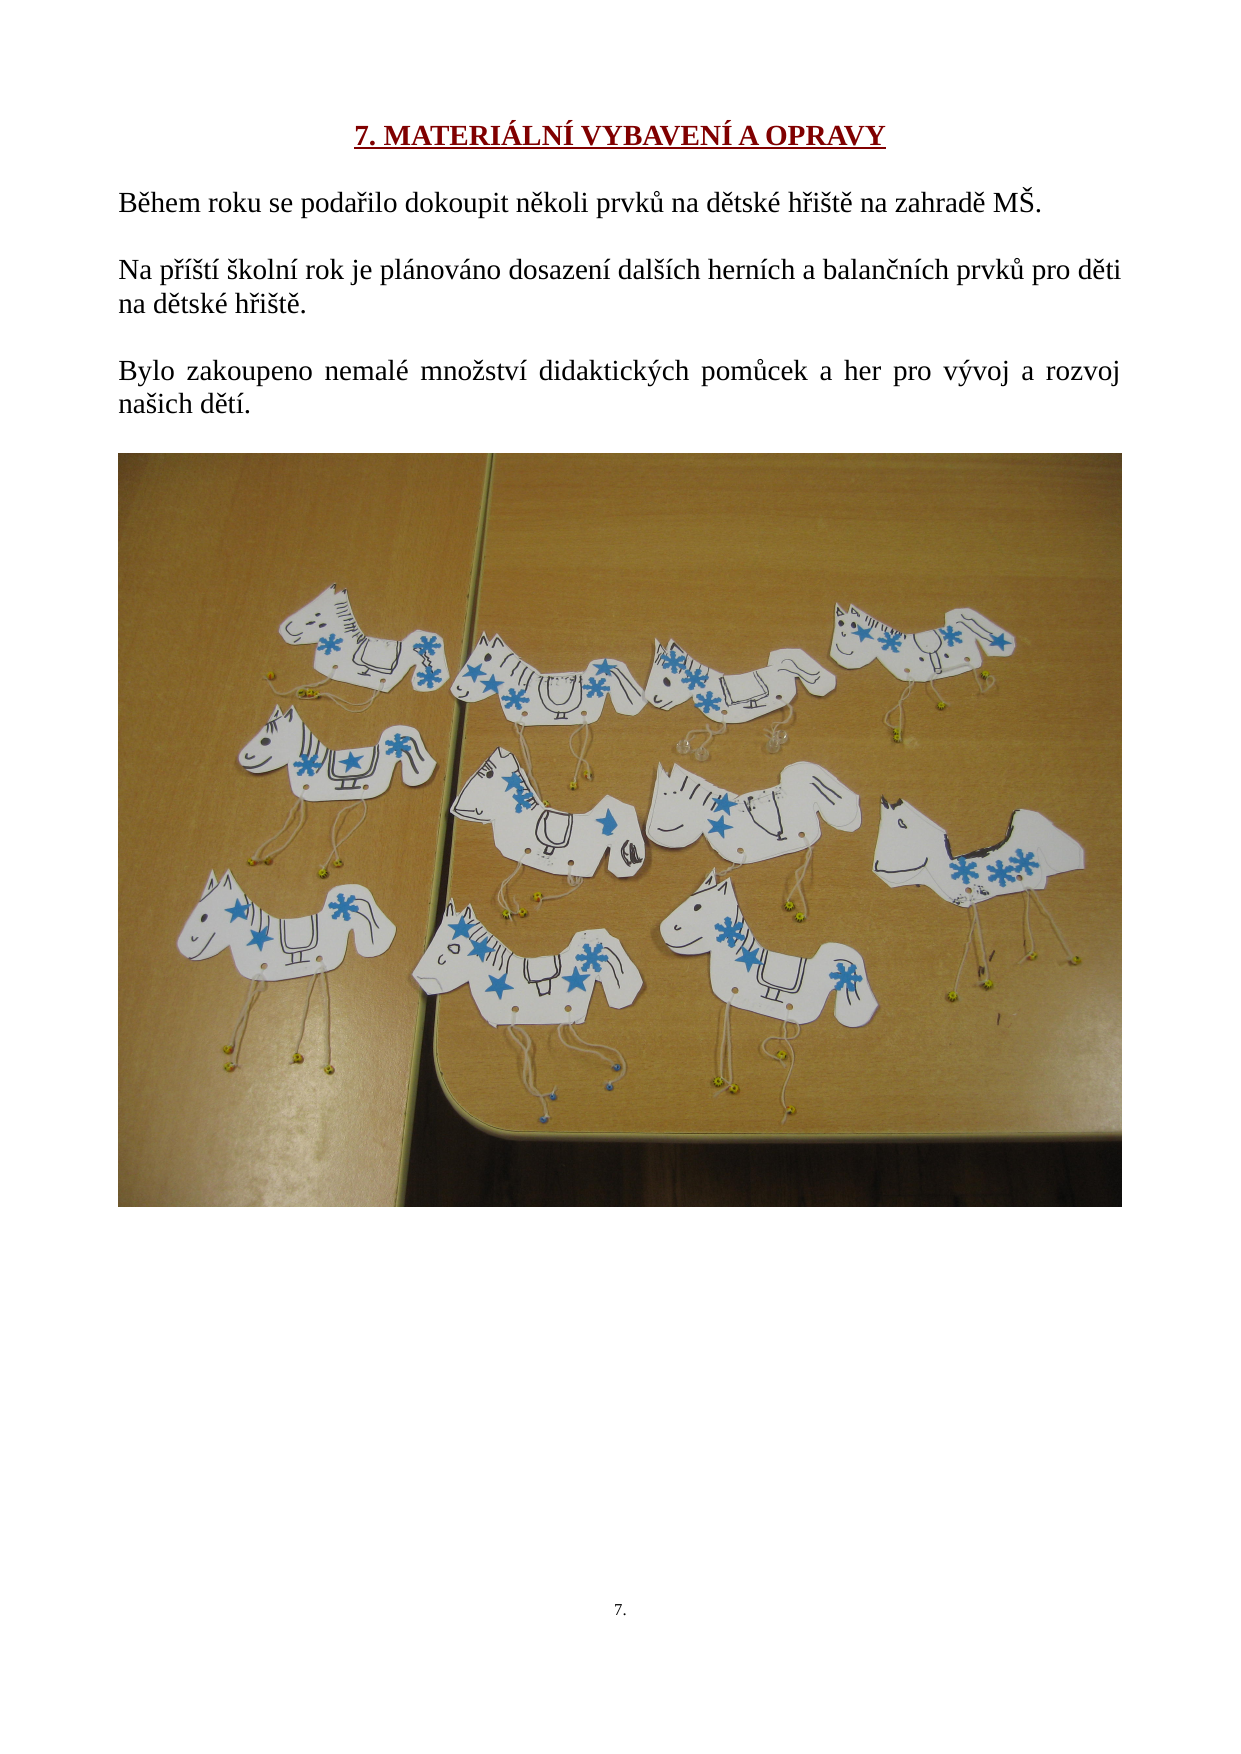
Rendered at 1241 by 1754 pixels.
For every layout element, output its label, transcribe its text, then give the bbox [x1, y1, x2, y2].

text Během roku se podařilo dokoupit několi prvků na dětské hřiště na zahradě MŠ. [118, 185, 1122, 219]
text Na příští školní rok je plánováno dosazení dalších herních a balančních prvků pro děti na dětské hřiště. [118, 252, 1122, 319]
text 7. [118, 1599, 1122, 1618]
picture [118, 453, 1122, 1207]
text Bylo zakoupeno nemalé množství didaktických pomůcek a her pro vývoj a rozvoj našich dětí. [118, 353, 1122, 420]
text 7. MATERIÁLNÍ VYBAVENÍ A OPRAVY [118, 118, 1122, 152]
